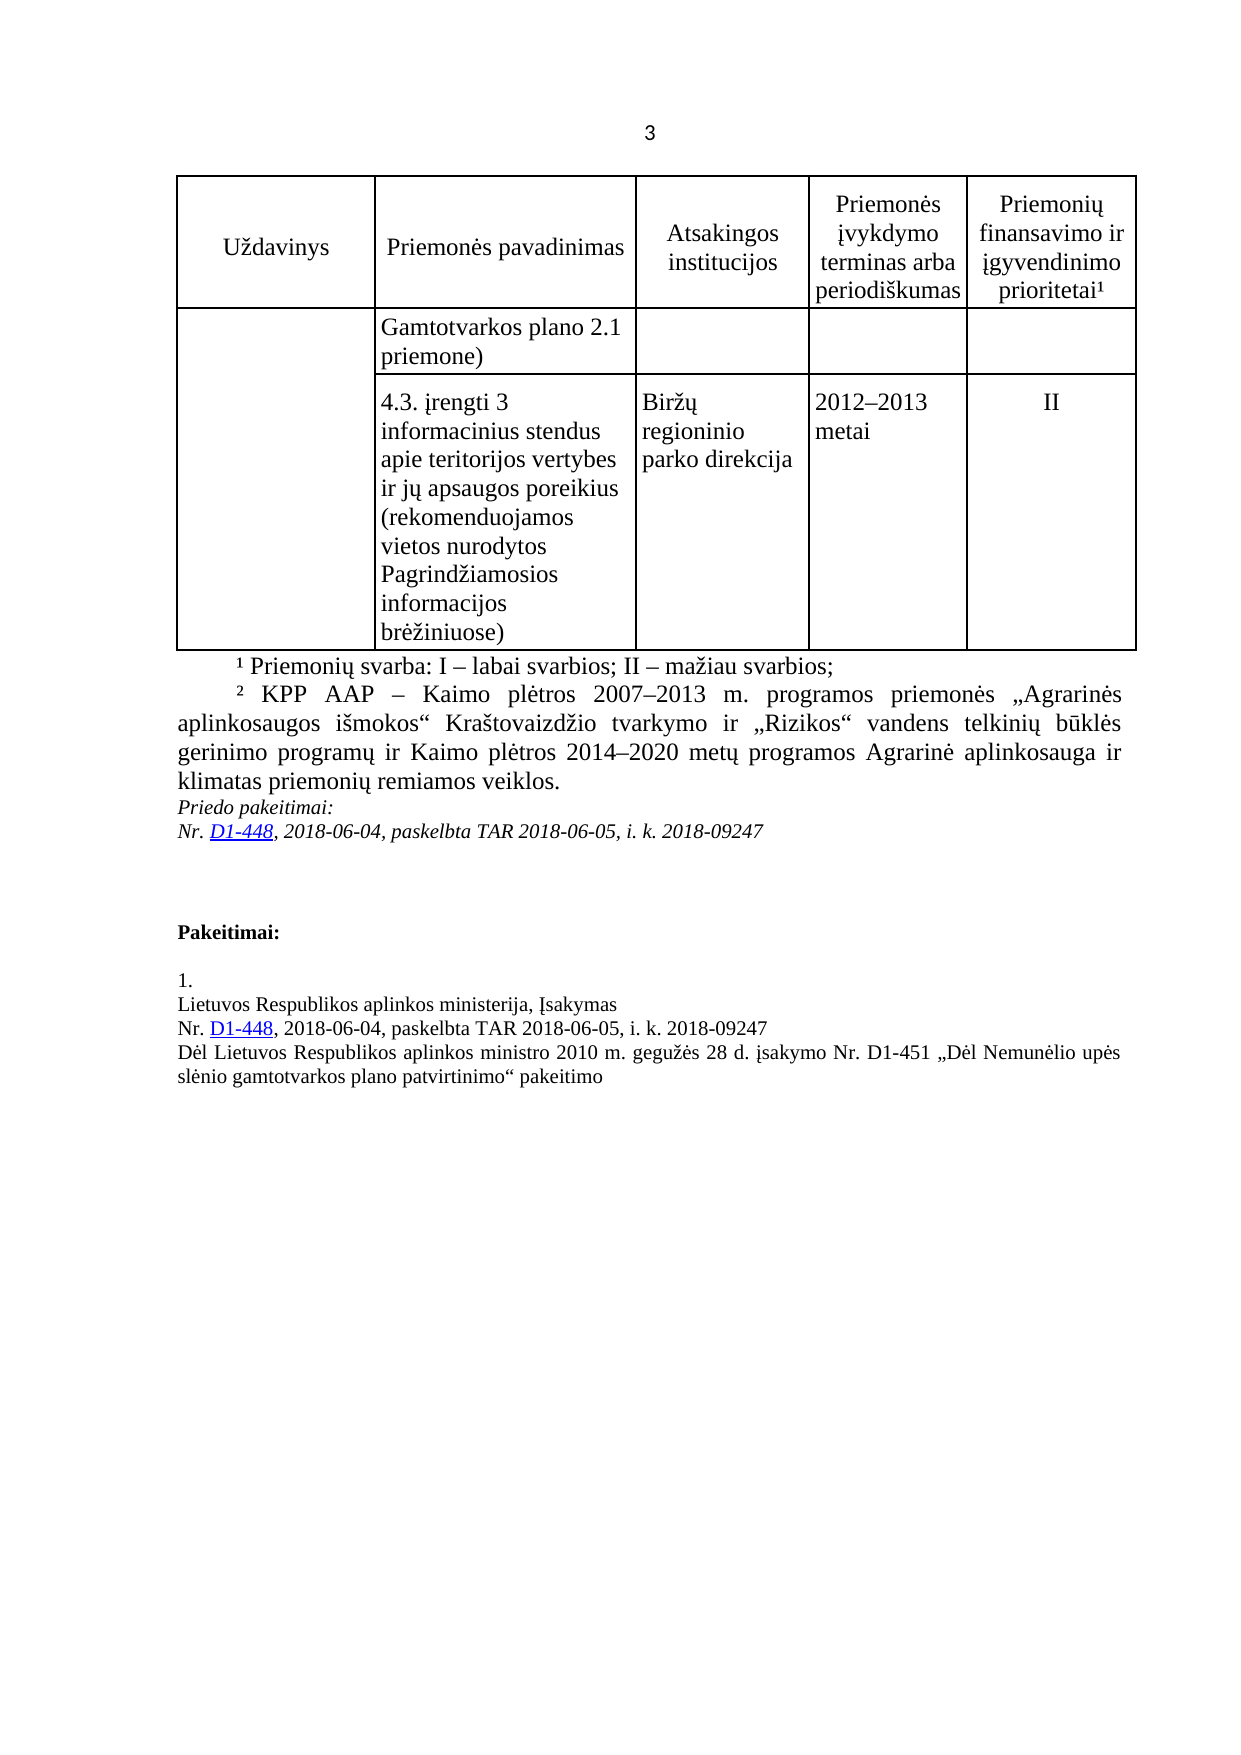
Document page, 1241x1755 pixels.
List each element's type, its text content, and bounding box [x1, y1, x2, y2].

text Priedo pakeitimai: [177, 794, 1122, 819]
table_header Priemonių finansavimo ir įgyvendinimo prioritetai¹ [968, 177, 1135, 307]
table_header Uždavinys [178, 177, 374, 307]
text Pakeitimai: [177, 919, 1122, 944]
table_cell Biržų regioninio parko direkcija [637, 375, 808, 649]
text Nr. D1-448, 2018-06-04, paskelbta TAR 2018-06-05, i. k. 2018-09247 [177, 1016, 1122, 1040]
text 1. [177, 968, 1122, 992]
table_header Priemonės įvykdymo terminas arba periodiškumas [810, 177, 966, 307]
text ² KPP AAP – Kaimo plėtros 2007–2013 m. programos priemonės „Agrarinės aplinkosaugos išmokos“ Kraštovaizdžio tvarkymo ir „Rizikos“ vandens telkinių būklės gerinimo programų ir Kaimo plėtros 2014–2020 metų programos Agrarinė aplinkosauga ir klimatas priemonių remiamos veiklos. [177, 679, 1122, 794]
text Nr. D1-448, 2018-06-04, paskelbta TAR 2018-06-05, i. k. 2018-09247 [177, 819, 1122, 843]
table_cell [810, 309, 966, 372]
text Dėl Lietuvos Respublikos aplinkos ministro 2010 m. gegužės 28 d. įsakymo Nr. D1-451 „Dėl Nemunėlio upės slėnio gamtotvarkos plano patvirtinimo“ pakeitimo [177, 1040, 1122, 1088]
table_header Atsakingos institucijos [637, 177, 808, 307]
table_cell [968, 309, 1135, 372]
table_cell II [968, 375, 1135, 649]
table_cell [637, 309, 808, 372]
table_cell 2012–2013 metai [810, 375, 966, 649]
table_cell [178, 309, 374, 649]
text Lietuvos Respublikos aplinkos ministerija, Įsakymas [177, 992, 1122, 1016]
table_cell 4.3. įrengti 3 informacinius stendus apie teritorijos vertybes ir jų apsaugos poreikius (rekomenduojamos vietos nurodytos Pagrindžiamosios informacijos brėžiniuose) [376, 375, 635, 649]
table_header Priemonės pavadinimas [376, 177, 635, 307]
table_cell Gamtotvarkos plano 2.1 priemone) [376, 309, 635, 372]
text ¹ Priemonių svarba: I – labai svarbios; II – mažiau svarbios; [177, 651, 1122, 679]
